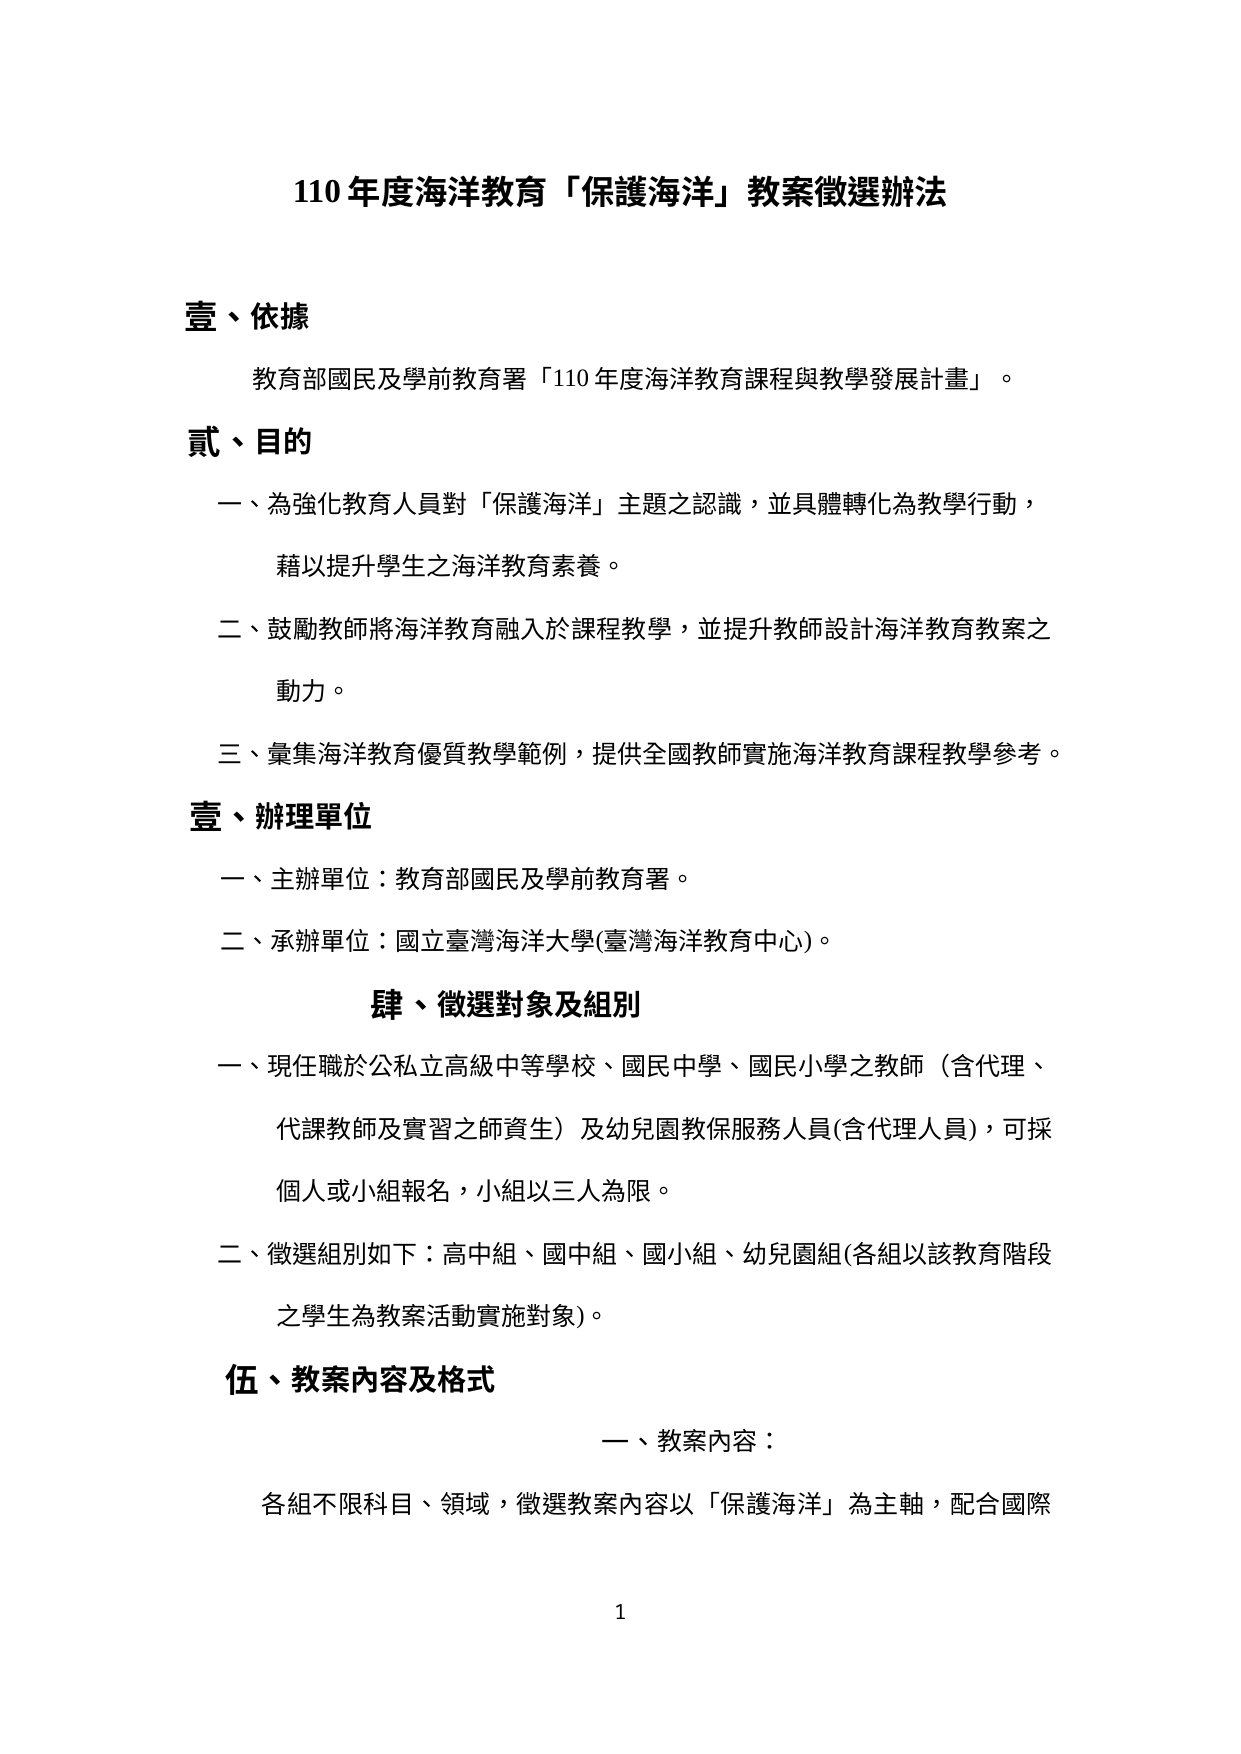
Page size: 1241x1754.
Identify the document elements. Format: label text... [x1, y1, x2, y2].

text 二、徵選組別如下：高中組、國中組、國小組、幼兒園組(各組以該教育階段之學生為教案活動實施對象)。 [217, 1211, 1053, 1336]
text 三、彙集海洋教育優質教學範例，提供全國教師實施海洋教育課程教學參考。 [217, 711, 1053, 773]
text 二、承辦單位：國立臺灣海洋大學(臺灣海洋教育中心)。 [220, 898, 1053, 961]
list 教案內容及格式 [225, 1336, 1053, 1398]
list 辦理單位 [189, 773, 1053, 836]
text 一、為強化教育人員對「保護海洋」主題之認識，並具體轉化為教學行動， [217, 461, 1053, 523]
text 二、鼓勵教師將海洋教育融入於課程教學，並提升教師設計海洋教育教案之動力。 [217, 586, 1053, 711]
list 依據 [184, 273, 1053, 336]
list 教案內容： [601, 1398, 1053, 1461]
text 一、主辦單位：教育部國民及學前教育署。 [220, 836, 1053, 898]
list 目的 [187, 398, 1053, 461]
list 徵選對象及組別 [371, 961, 1053, 1023]
text 教育部國民及學前教育署「110年度海洋教育課程與教學發展計畫」。 [252, 336, 1053, 398]
text 110年度海洋教育「保護海洋」教案徵選辦法 [187, 148, 1053, 211]
text 一、現任職於公私立高級中等學校、國民中學、國民小學之教師（含代理、代課教師及實習之師資生）及幼兒園教保服務人員(含代理人員)，可採個人或小組報名，小組以三人為限。 [217, 1023, 1053, 1211]
text 藉以提升學生之海洋教育素養。 [276, 523, 1053, 586]
text 各組不限科目、領域，徵選教案內容以「保護海洋」為主軸，配合國際海洋教育政策發展及呼應十二年國教課綱之精神，本次教案徵選著重培養學生海洋教育素養，使學生瞭解「我怎麼影響海洋」及「海洋怎麼影響我」。爰教案徵選主題聚焦於「我不傷害海洋」（重點在回歸自己的行動，例如:我的減塑行動、我的淨灘行動…等等）及「海洋不傷害我」（重點在理解海洋的特質，及對應自己與海洋的互動行為，例如:認識潮間帶觀察生物的時間與方法、認識如何因應離岸流…等等）。各教案之子題可選擇「我不傷害海洋」或「海洋不傷害我」並進行課程設計，以1至4節課設計教學內容，於課堂上實際教學後提出修正建議與教學省思。 [261, 1461, 1053, 1523]
